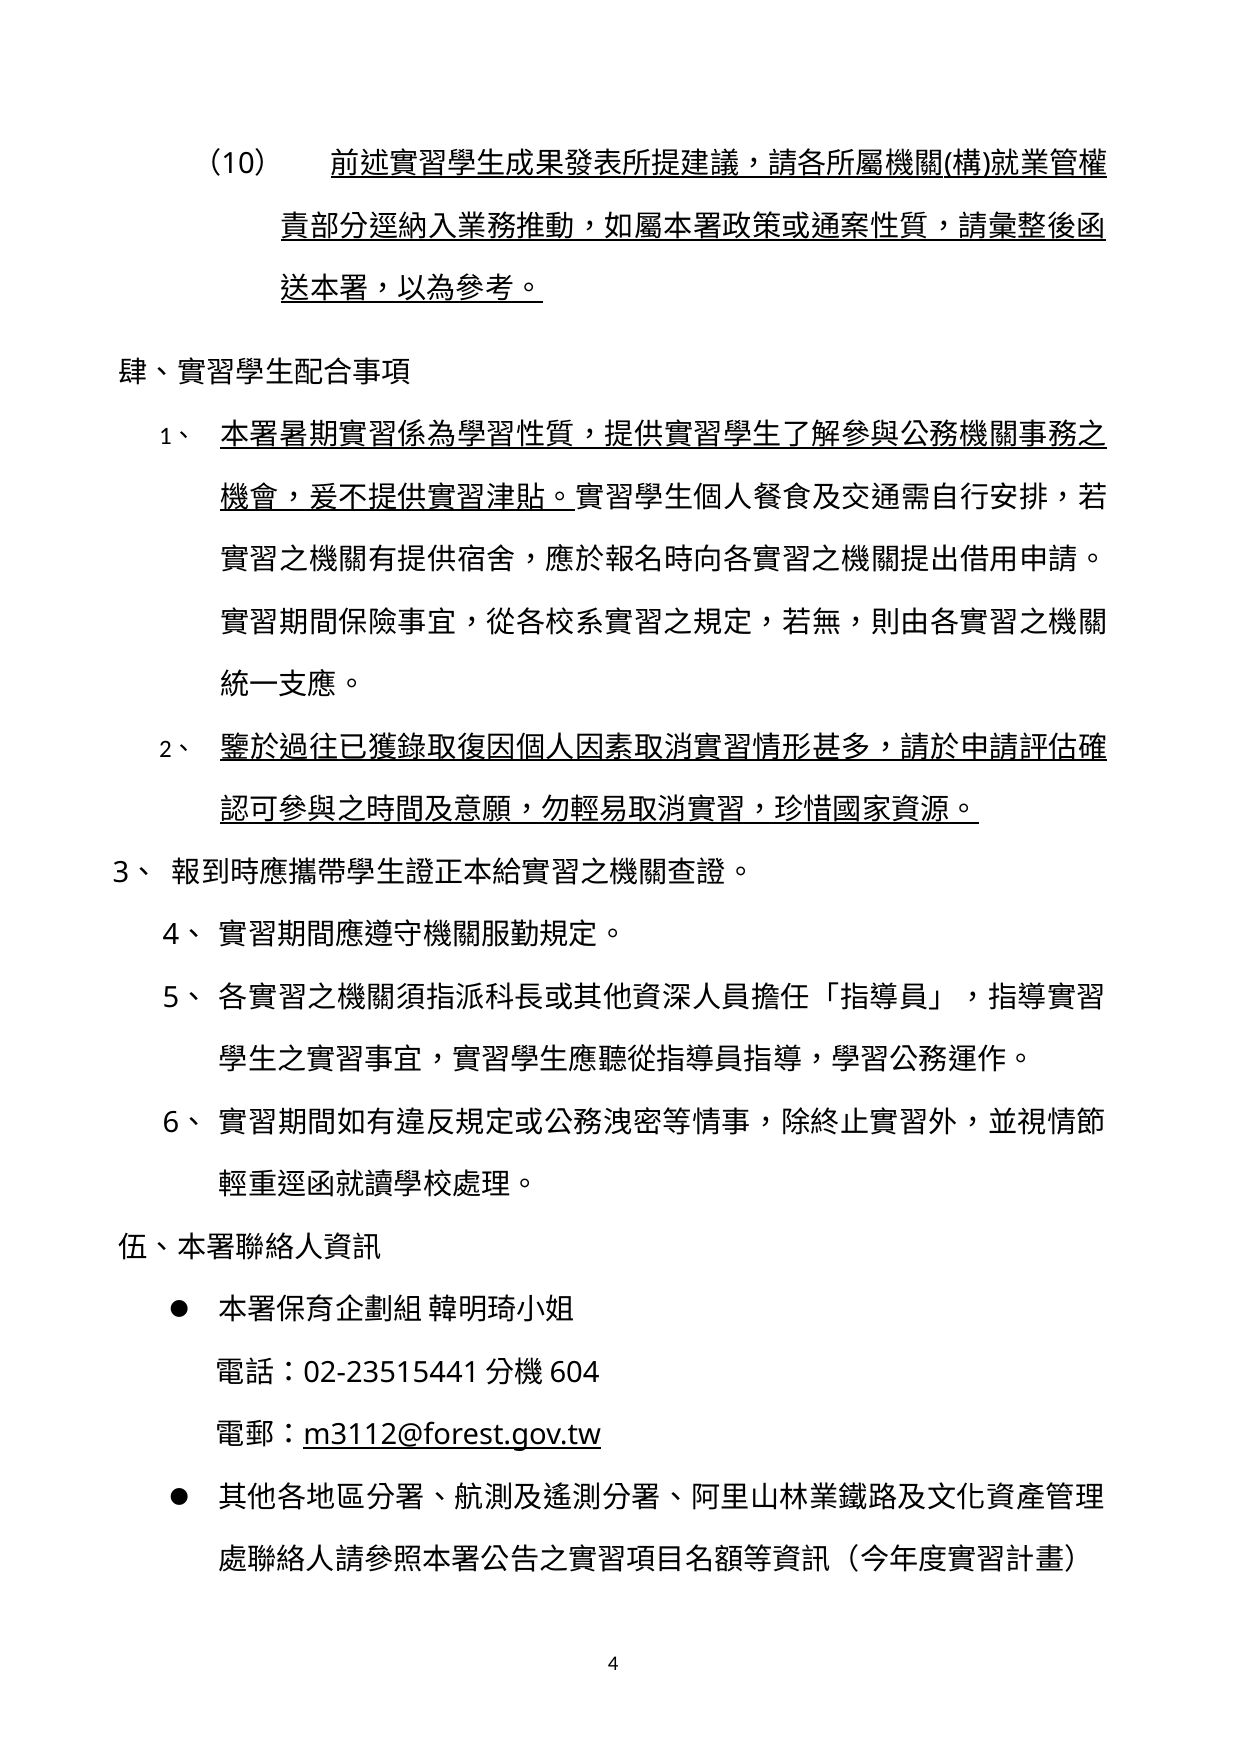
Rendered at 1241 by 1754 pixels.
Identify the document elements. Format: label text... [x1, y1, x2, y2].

list 前述實習學生成果發表所提建議，請各所屬機關(構)就業管權責部分逕納入業務推動，如屬本署政策或通案性質，請彙整後函送本署，以為參考。 [192, 119, 1107, 307]
list 本署保育企劃組 韓明琦小姐 [168, 1265, 1107, 1328]
list 實習學生配合事項 [118, 328, 1107, 390]
list 實習期間如有違反規定或公務洩密等情事，除終止實習外，並視情節輕重逕函就讀學校處理。 [162, 1078, 1107, 1203]
list 鑒於過往已獲錄取復因個人因素取消實習情形甚多，請於申請評估確認可參與之時間及意願，勿輕易取消實習，珍惜國家資源。 [159, 703, 1107, 828]
list 本署暑期實習係為學習性質，提供實習學生了解參與公務機關事務之機會，爰不提供實習津貼。實習學生個人餐食及交通需自行安排，若實習之機關有提供宿舍，應於報名時向各實習之機關提出借用申請。實習期間保險事宜，從各校系實習之規定，若無，則由各實習之機關統一支應。 [159, 390, 1107, 703]
text 電郵：m3112@forest.gov.tw [118, 1390, 1107, 1453]
list 本署聯絡人資訊 [118, 1203, 1107, 1265]
list 其他各地區分署、航測及遙測分署、阿里山林業鐵路及文化資產管理處聯絡人請參照本署公告之實習項目名額等資訊（今年度實習計畫） [168, 1453, 1107, 1578]
text 電話：02-23515441分機604 [118, 1328, 1107, 1390]
list 報到時應攜帶學生證正本給實習之機關查證。 [112, 828, 1107, 890]
list 各實習之機關須指派科長或其他資深人員擔任「指導員」，指導實習學生之實習事宜，實習學生應聽從指導員指導，學習公務運作。 [162, 953, 1107, 1078]
list 實習期間應遵守機關服勤規定。 [162, 890, 1107, 953]
